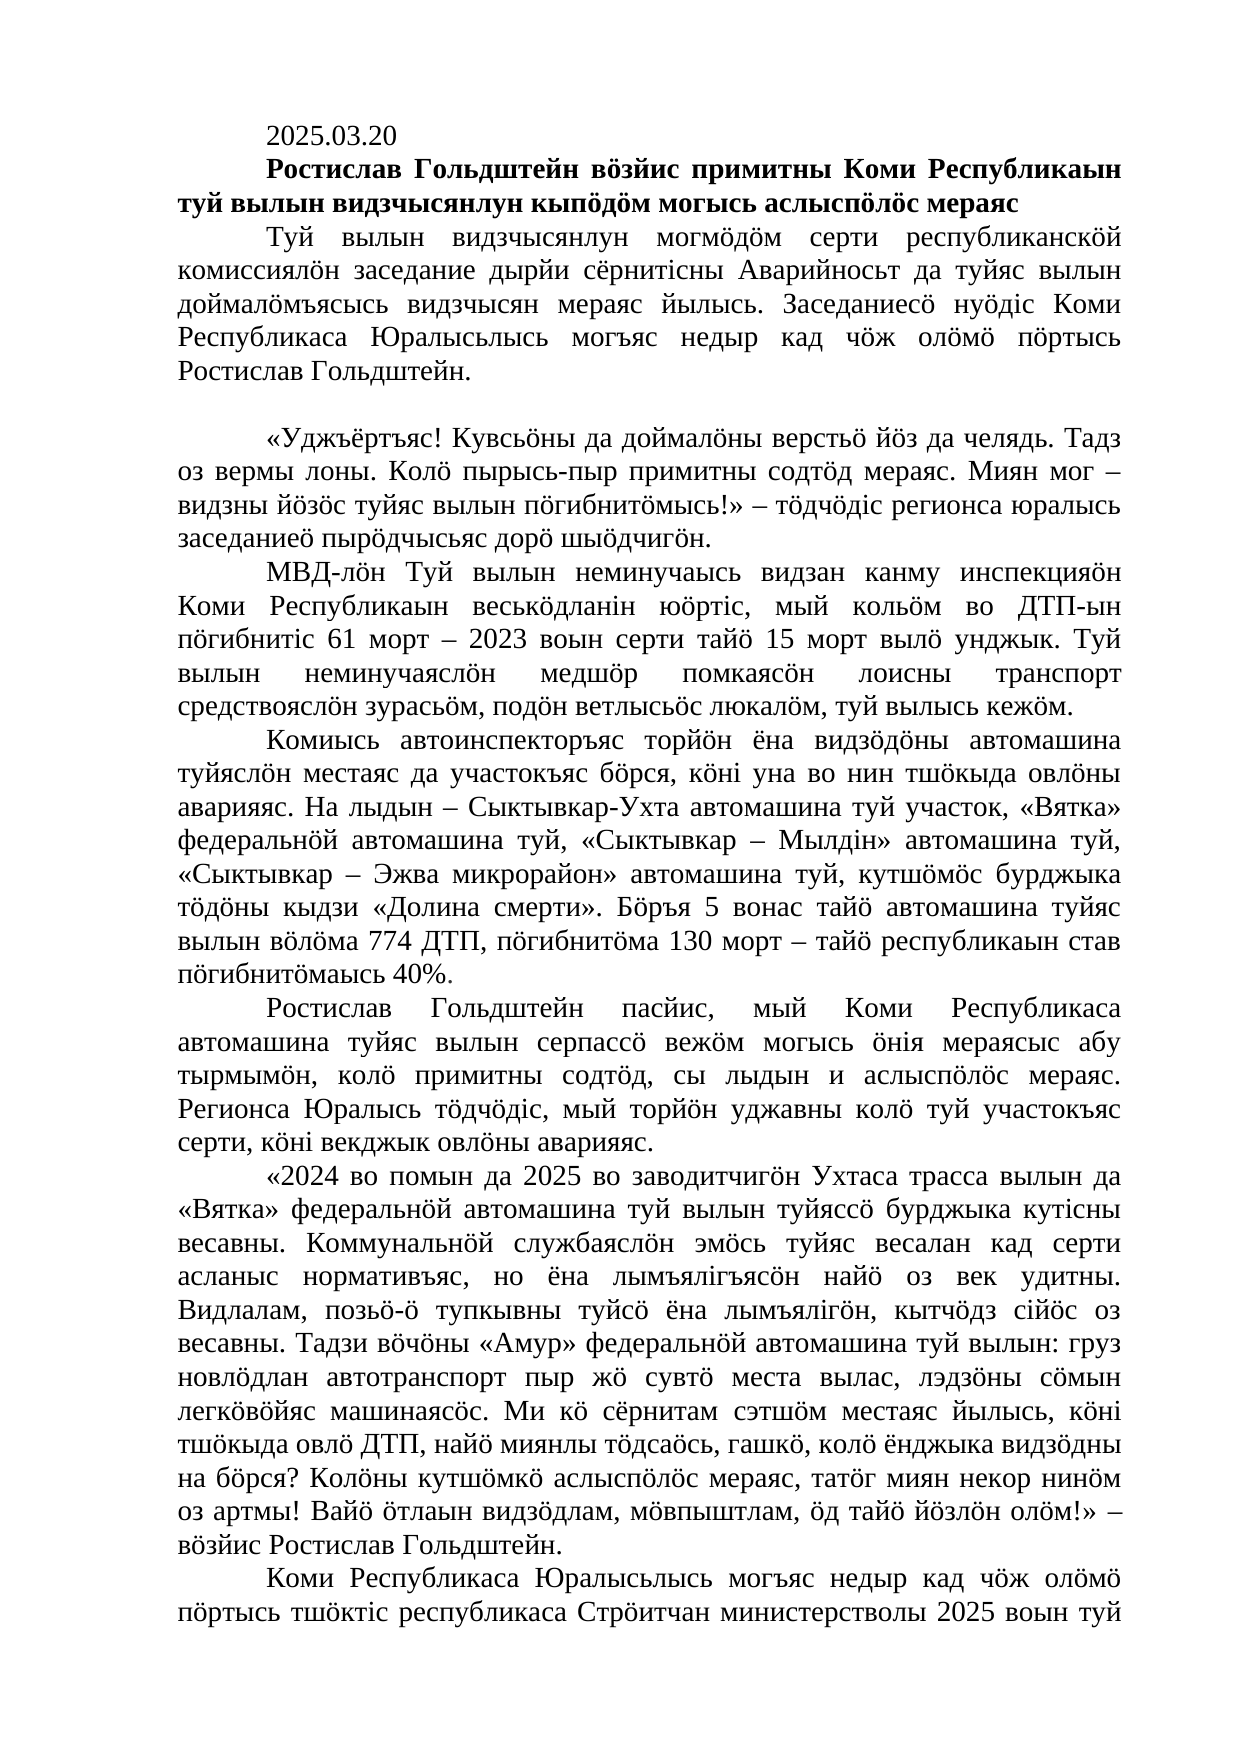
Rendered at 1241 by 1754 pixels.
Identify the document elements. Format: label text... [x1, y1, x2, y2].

text «2024 во помын да 2025 во заводитчигӧн Ухтаса трасса вылын да «Вятка» федеральнӧй автомашина туй вылын туйяссӧ бурджыка кутісны весавны. Коммунальнӧй службаяслӧн эмӧсь туйяс весалан кад серти асланыс нормативъяс, но ёна лымъялігъясӧн найӧ оз век удитны. Видлалам, позьӧ-ӧ тупкывны туйсӧ ёна лымъялігӧн, кытчӧдз сійӧс оз весавны. Тадзи вӧчӧны «Амур» федеральнӧй автомашина туй вылын: груз новлӧдлан автотранспорт пыр жӧ сувтӧ места вылас, лэдзӧны сӧмын легкӧвӧйяс машинаясӧс. Ми кӧ сёрнитам сэтшӧм местаяс йылысь, кӧні тшӧкыда овлӧ ДТП, найӧ миянлы тӧдсаӧсь, гашкӧ, колӧ ёнджыка видзӧдны на бӧрся? Колӧны кутшӧмкӧ аслыспӧлӧс мераяс, татӧг миян некор нинӧм оз артмы! Вайӧ ӧтлаын видзӧдлам, мӧвпыштлам, ӧд тайӧ йӧзлӧн олӧм!» – вӧзйис Ростислав Гольдштейн. [177, 1158, 1122, 1560]
text Ростислав Гольдштейн пасйис, мый Коми Республикаса автомашина туйяс вылын серпассӧ вежӧм могысь ӧнія мераясыс абу тырмымӧн, колӧ примитны содтӧд, сы лыдын и аслыспӧлӧс мераяс. Регионса Юралысь тӧдчӧдіс, мый торйӧн уджавны колӧ туй участокъяс серти, кӧні векджык овлӧны аварияяс. [177, 990, 1122, 1158]
text Ростислав Гольдштейн вӧзйис примитны Коми Республикаын туй вылын видзчысянлун кыпӧдӧм могысь аслыспӧлӧс мераяс [177, 152, 1122, 219]
text Туй вылын видзчысянлун могмӧдӧм серти республиканскӧй комиссиялӧн заседание дырйи сёрнитісны Аварийносьт да туйяс вылын доймалӧмъясысь видзчысян мераяс йылысь. Заседаниесӧ нуӧдіс Коми Республикаса Юралысьлысь могъяс недыр кад чӧж олӧмӧ пӧртысь Ростислав Гольдштейн. [177, 219, 1122, 386]
text МВД-лӧн Туй вылын неминучаысь видзан канму инспекцияӧн Коми Республикаын веськӧдланін юӧртіс, мый кольӧм во ДТП-ын пӧгибнитіс 61 морт – 2023 воын серти тайӧ 15 морт вылӧ унджык. Туй вылын неминучаяслӧн медшӧр помкаясӧн лоисны транспорт средствояслӧн зурасьӧм, подӧн ветлысьӧс люкалӧм, туй вылысь кежӧм. [177, 554, 1122, 722]
text «Уджъёртъяс! Кувсьӧны да доймалӧны верстьӧ йӧз да челядь. Тадз оз вермы лоны. Колӧ пырысь-пыр примитны содтӧд мераяс. Миян мог – видзны йӧзӧс туйяс вылын пӧгибнитӧмысь!» – тӧдчӧдіс регионса юралысь заседаниеӧ пырӧдчысьяс дорӧ шыӧдчигӧн. [177, 420, 1122, 554]
text 2025.03.20 [177, 118, 1122, 152]
text Коми Республикаса Юралысьлысь могъяс недыр кад чӧж олӧмӧ пӧртысь тшӧктіс республикаса Стрӧитчан министерстволы 2025 воын туй [177, 1560, 1122, 1627]
text Комиысь автоинспекторъяс торйӧн ёна видзӧдӧны автомашина туйяслӧн местаяс да участокъяс бӧрся, кӧні уна во нин тшӧкыда овлӧны аварияяс. На лыдын – Сыктывкар-Ухта автомашина туй участок, «Вятка» федеральнӧй автомашина туй, «Сыктывкар – Мылдін» автомашина туй, «Сыктывкар – Эжва микрорайон» автомашина туй, кутшӧмӧс бурджыка тӧдӧны кыдзи «Долина смерти». Бӧръя 5 вонас тайӧ автомашина туйяс вылын вӧлӧма 774 ДТП, пӧгибнитӧма 130 морт – тайӧ республикаын став пӧгибнитӧмаысь 40%. [177, 722, 1122, 990]
